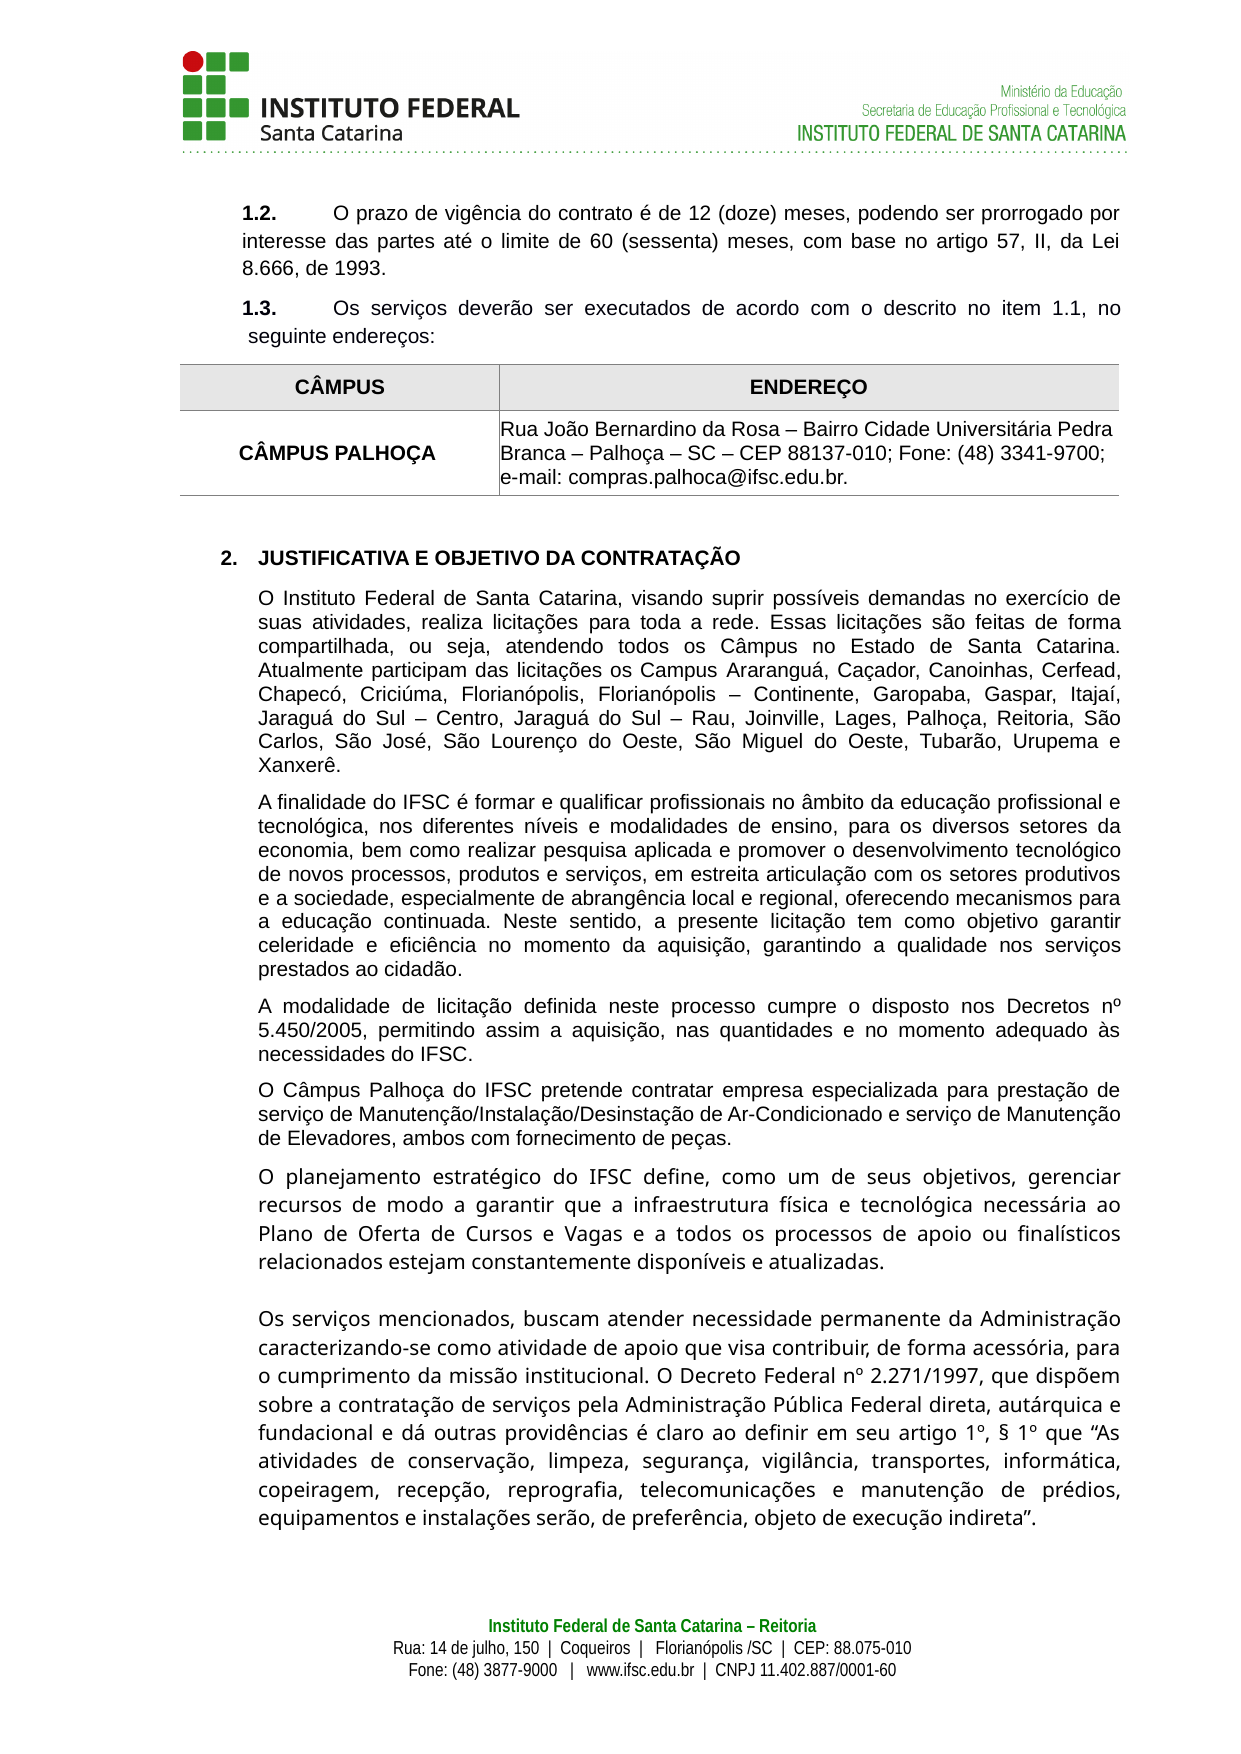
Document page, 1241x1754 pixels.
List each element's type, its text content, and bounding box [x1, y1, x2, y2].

list A finalidade do IFSC é formar e qualificar profissionais no âmbito da educação profissional e tecnológica, nos diferentes níveis e modalidades de ensino, para os diversos setores da economia, bem como realizar pesquisa aplicada e promover o desenvolvimento tecnológico de novos processos, produtos e serviços, em estreita articulação com os setores produtivos e a sociedade, especialmente de abrangência local e regional, oferecendo mecanismos para a educação continuada. Neste sentido, a presente licitação tem como objetivo garantir celeridade e eficiência no momento da aquisição, garantindo a qualidade nos serviços prestados ao cidadão. [220, 789, 1122, 981]
table_cell Rua João Bernardino da Rosa – Bairro Cidade Universitária Pedra Branca – Palhoça – SC – CEP 88137-010; Fone: (48) 3341-9700; e-mail: compras.palhoca@ifsc.edu.br. [500, 411, 1119, 494]
table_cell CÂMPUS PALHOÇA [180, 411, 499, 494]
list O Câmpus Palhoça do IFSC pretende contratar empresa especializada para prestação de serviço de Manutenção/Instalação/Desinstação de Ar-Condicionado e serviço de Manutenção de Elevadores, ambos com fornecimento de peças. [220, 1078, 1122, 1150]
table_header CÂMPUS [180, 365, 499, 410]
list O Instituto Federal de Santa Catarina, visando suprir possíveis demandas no exercício de suas atividades, realiza licitações para toda a rede. Essas licitações são feitas de forma compartilhada, ou seja, atendendo todos os Câmpus no Estado de Santa Catarina. Atualmente participam das licitações os Campus Araranguá, Caçador, Canoinhas, Cerfead, Chapecó, Criciúma, Florianópolis, Florianópolis – Continente, Garopaba, Gaspar, Itajaí, Jaraguá do Sul – Centro, Jaraguá do Sul – Rau, Joinville, Lages, Palhoça, Reitoria, São Carlos, São José, São Lourenço do Oeste, São Miguel do Oeste, Tubarão, Urupema e Xanxerê. [220, 586, 1122, 777]
list O planejamento estratégico do IFSC define, como um de seus objetivos, gerenciar recursos de modo a garantir que a infraestrutura física e tecnológica necessária ao Plano de Oferta de Cursos e Vagas e a todos os processos de apoio ou finalísticos relacionados estejam constantemente disponíveis e atualizadas. [220, 1162, 1122, 1276]
picture [182, 51, 1131, 153]
list Os serviços mencionados, buscam atender necessidade permanente da Administração caracterizando-se como atividade de apoio que visa contribuir, de forma acessória, para o cumprimento da missão institucional. O Decreto Federal nº 2.271/1997, que dispõem sobre a contratação de serviços pela Administração Pública Federal direta, autárquica e fundacional e dá outras providências é claro ao definir em seu artigo 1º, § 1º que “As atividades de conservação, limpeza, segurança, vigilância, transportes, informática, copeiragem, recepção, reprografia, telecomunicações e manutenção de prédios, equipamentos e instalações serão, de preferência, objeto de execução indireta”. [220, 1304, 1122, 1532]
table_header ENDEREÇO [500, 365, 1119, 410]
list Os serviços deverão ser executados de acordo com o descrito no item 1.1, no seguinte endereços: [242, 296, 1122, 348]
list A modalidade de licitação definida neste processo cumpre o disposto nos Decretos nº 5.450/2005, permitindo assim a aquisição, nas quantidades e no momento adequado às necessidades do IFSC. [220, 994, 1122, 1066]
list O prazo de vigência do contrato é de 12 (doze) meses, podendo ser prorrogado por interesse das partes até o limite de 60 (sessenta) meses, com base no artigo 57, II, da Lei 8.666, de 1993. [242, 201, 1122, 280]
list JUSTIFICATIVA E OBJETIVO DA CONTRATAÇÃO [220, 546, 1009, 569]
